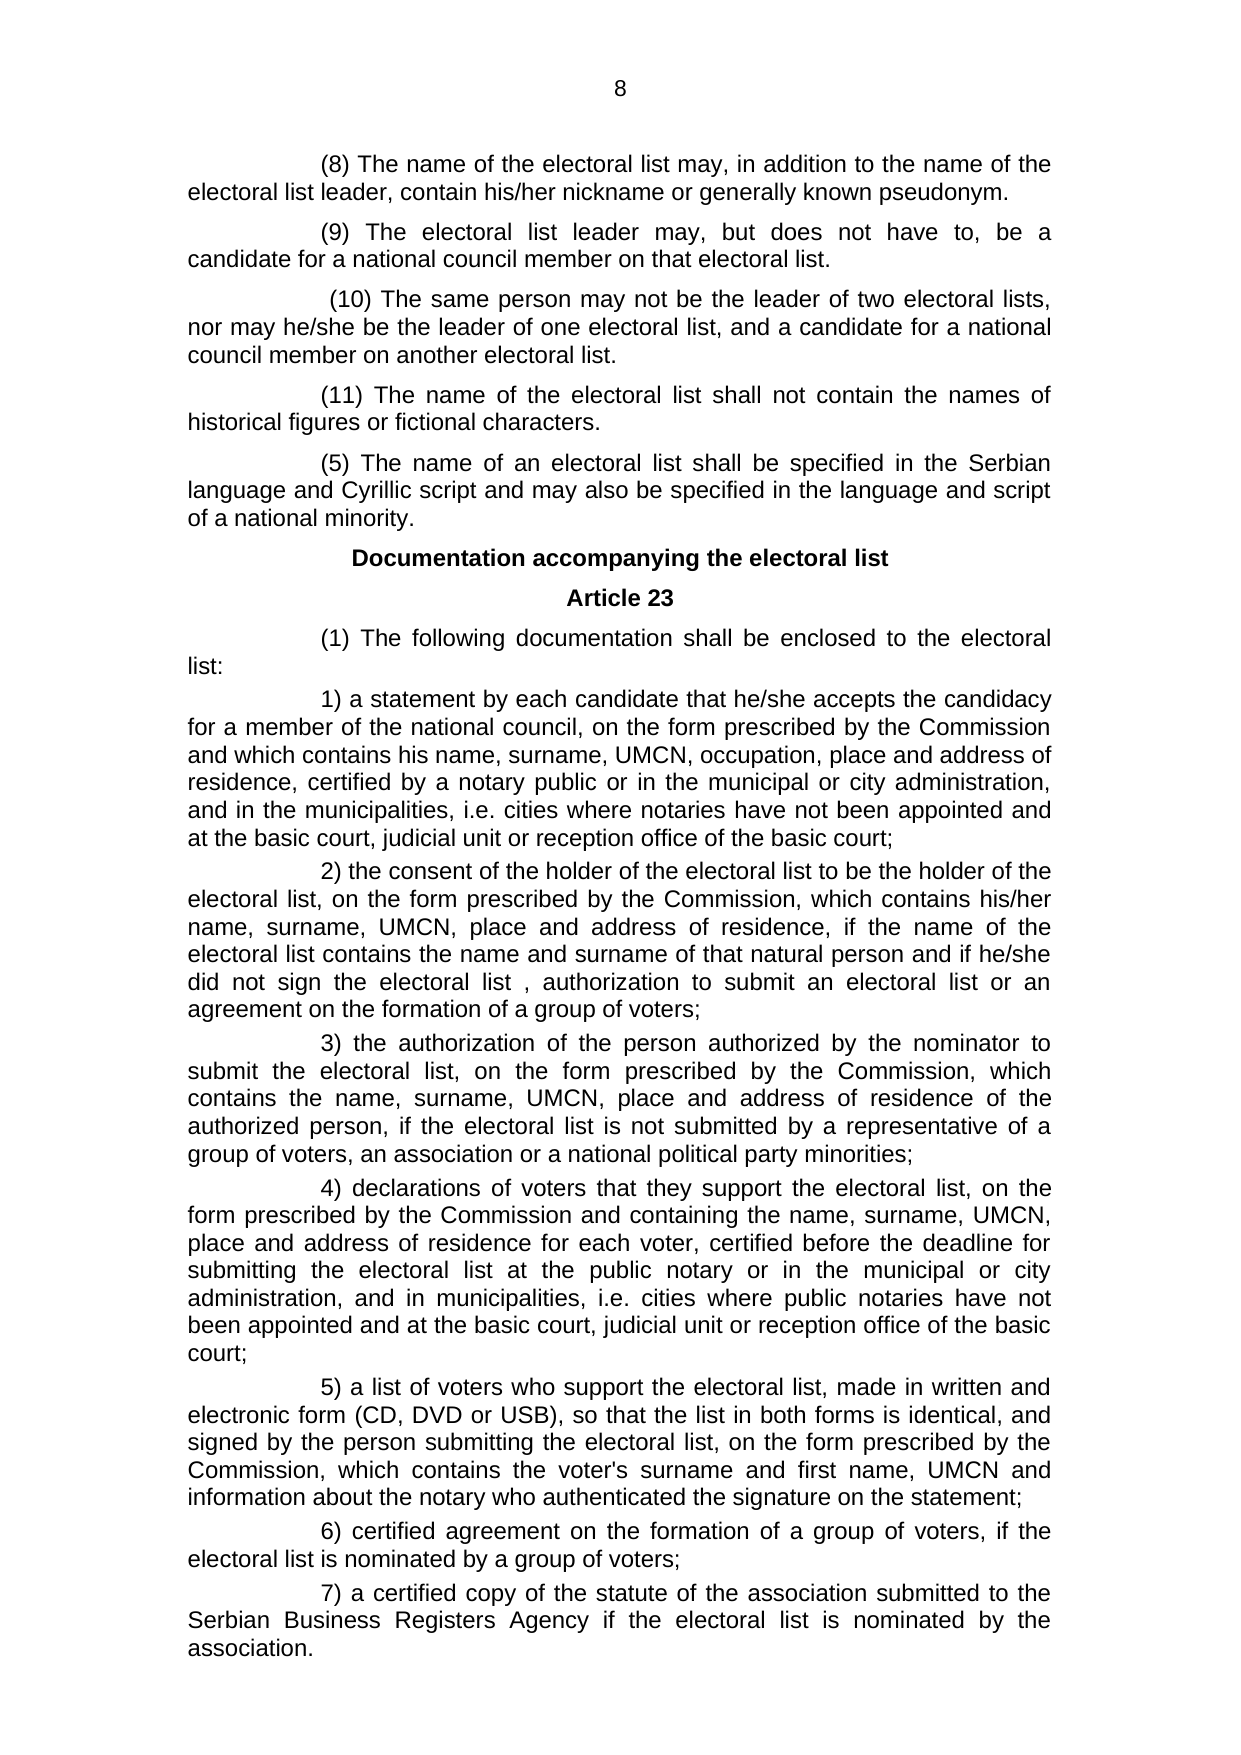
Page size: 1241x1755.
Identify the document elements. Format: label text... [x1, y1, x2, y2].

text 7) a certified copy of the statute of the association submitted to the Serbian Business Registers Agency if the electoral list is nominated by the association. [187, 1579, 1053, 1661]
text (5) The name of an electoral list shall be specified in the Serbian language and Cyrillic script and may also be specified in the language and script of a national minority. [187, 448, 1053, 531]
text 1) a statement by each candidate that he/she accepts the candidacy for a member of the national council, on the form prescribed by the Commission and which contains his name, surname, UMCN, occupation, place and address of residence, certified by a notary public or in the municipal or city administration, and in the municipalities, i.e. cities where notaries have not been appointed and at the basic court, judicial unit or reception office of the basic court; [187, 685, 1053, 851]
text 4) declarations of voters that they support the electoral list, on the form prescribed by the Commission and containing the name, surname, UMCN, place and address of residence for each voter, certified before the deadline for submitting the electoral list at the public notary or in the municipal or city administration, and in municipalities, i.e. cities where public notaries have not been appointed and at the basic court, judicial unit or reception office of the basic court; [187, 1173, 1053, 1367]
text (10) The same person may not be the leader of two electoral lists, nor may he/she be the leader of one electoral list, and a candidate for a national council member on another electoral list. [187, 285, 1053, 368]
text (1) The following documentation shall be enclosed to the electoral list: [187, 624, 1053, 679]
text Documentation accompanying the electoral list [262, 544, 978, 571]
text 2) the consent of the holder of the electoral list to be the holder of the electoral list, on the form prescribed by the Commission, which contains his/her name, surname, UMCN, place and address of residence, if the name of the electoral list contains the name and surname of that natural person and if he/she did not sign the electoral list , authorization to submit an electoral list or an agreement on the formation of a group of voters; [187, 857, 1053, 1023]
text 3) the authorization of the person authorized by the nominator to submit the electoral list, on the form prescribed by the Commission, which contains the name, surname, UMCN, place and address of residence of the authorized person, if the electoral list is not submitted by a representative of a group of voters, an association or a national political party minorities; [187, 1029, 1053, 1167]
text Article 23 [187, 584, 1053, 611]
text (11) The name of the electoral list shall not contain the names of historical figures or fictional characters. [187, 381, 1053, 436]
text (8) The name of the electoral list may, in addition to the name of the electoral list leader, contain his/her nickname or generally known pseudonym. [187, 150, 1053, 205]
text 6) certified agreement on the formation of a group of voters, if the electoral list is nominated by a group of voters; [187, 1517, 1053, 1572]
text (9) The electoral list leader may, but does not have to, be a candidate for a national council member on that electoral list. [187, 218, 1053, 273]
text 5) a list of voters who support the electoral list, made in written and electronic form (CD, DVD or USB), so that the list in both forms is identical, and signed by the person submitting the electoral list, on the form prescribed by the Commission, which contains the voter's surname and first name, UMCN and information about the notary who authenticated the signature on the statement; [187, 1373, 1053, 1511]
